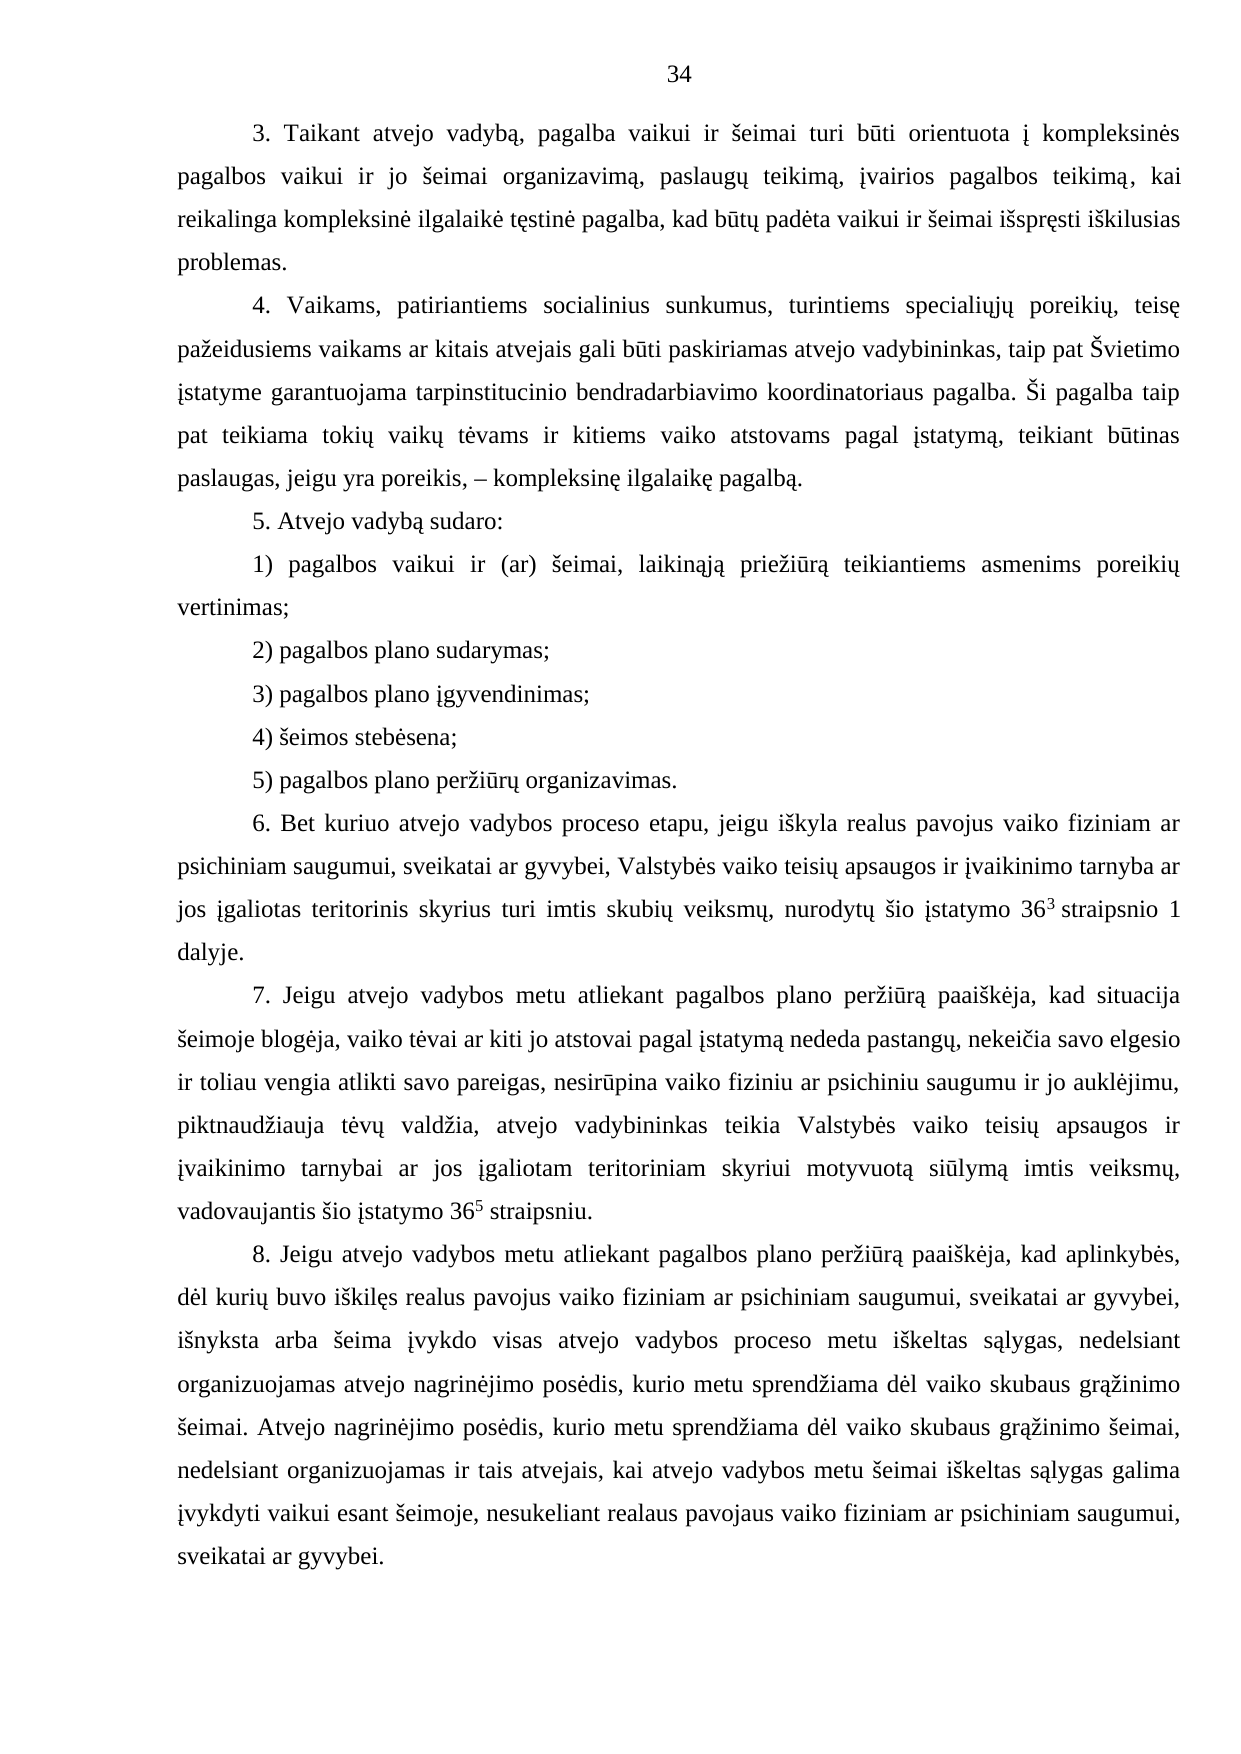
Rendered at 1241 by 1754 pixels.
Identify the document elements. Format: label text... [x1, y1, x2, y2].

text 4) šeimos stebėsena; [177, 722, 1181, 751]
text 5. Atvejo vadybą sudaro: [177, 506, 1181, 535]
text 7. Jeigu atvejo vadybos metu atliekant pagalbos plano peržiūrą paaiškėja, kad situacija šeimoje blogėja, vaiko tėvai ar kiti jo atstovai pagal įstatymą nededa pastangų, nekeičia savo elgesio ir toliau vengia atlikti savo pareigas, nesirūpina vaiko fiziniu ar psichiniu saugumu ir jo auklėjimu, piktnaudžiauja tėvų valdžia, atvejo vadybininkas teikia Valstybės vaiko teisių apsaugos ir įvaikinimo tarnybai ar jos įgaliotam teritoriniam skyriui motyvuotą siūlymą imtis veiksmų, vadovaujantis šio įstatymo 365 straipsniu. [177, 981, 1181, 1225]
text 8. Jeigu atvejo vadybos metu atliekant pagalbos plano peržiūrą paaiškėja, kad aplinkybės, dėl kurių buvo iškilęs realus pavojus vaiko fiziniam ar psichiniam saugumui, sveikatai ar gyvybei, išnyksta arba šeima įvykdo visas atvejo vadybos proceso metu iškeltas sąlygas, nedelsiant organizuojamas atvejo nagrinėjimo posėdis, kurio metu sprendžiama dėl vaiko skubaus grąžinimo šeimai. Atvejo nagrinėjimo posėdis, kurio metu sprendžiama dėl vaiko skubaus grąžinimo šeimai, nedelsiant organizuojamas ir tais atvejais, kai atvejo vadybos metu šeimai iškeltas sąlygas galima įvykdyti vaikui esant šeimoje, nesukeliant realaus pavojaus vaiko fiziniam ar psichiniam saugumui, sveikatai ar gyvybei. [177, 1239, 1181, 1570]
text 3. Taikant atvejo vadybą, pagalba vaikui ir šeimai turi būti orientuota į kompleksinės pagalbos vaikui ir jo šeimai organizavimą, paslaugų teikimą, įvairios pagalbos teikimą, kai reikalinga kompleksinė ilgalaikė tęstinė pagalba, kad būtų padėta vaikui ir šeimai išspręsti iškilusias problemas. [177, 118, 1181, 276]
text 5) pagalbos plano peržiūrų organizavimas. [177, 765, 1181, 794]
text 4. Vaikams, patiriantiems socialinius sunkumus, turintiems specialiųjų poreikių, teisę pažeidusiems vaikams ar kitais atvejais gali būti paskiriamas atvejo vadybininkas, taip pat Švietimo įstatyme garantuojama tarpinstitucinio bendradarbiavimo koordinatoriaus pagalba. Ši pagalba taip pat teikiama tokių vaikų tėvams ir kitiems vaiko atstovams pagal įstatymą, teikiant būtinas paslaugas, jeigu yra poreikis, – kompleksinę ilgalaikę pagalbą. [177, 291, 1181, 492]
text 2) pagalbos plano sudarymas; [177, 636, 1181, 664]
text 1) pagalbos vaikui ir (ar) šeimai, laikinąją priežiūrą teikiantiems asmenims poreikių vertinimas; [177, 549, 1181, 621]
text 3) pagalbos plano įgyvendinimas; [177, 679, 1181, 707]
text 6. Bet kuriuo atvejo vadybos proceso etapu, jeigu iškyla realus pavojus vaiko fiziniam ar psichiniam saugumui, sveikatai ar gyvybei, Valstybės vaiko teisių apsaugos ir įvaikinimo tarnyba ar jos įgaliotas teritorinis skyrius turi imtis skubių veiksmų, nurodytų šio įstatymo 363 straipsnio 1 dalyje. [177, 808, 1181, 966]
